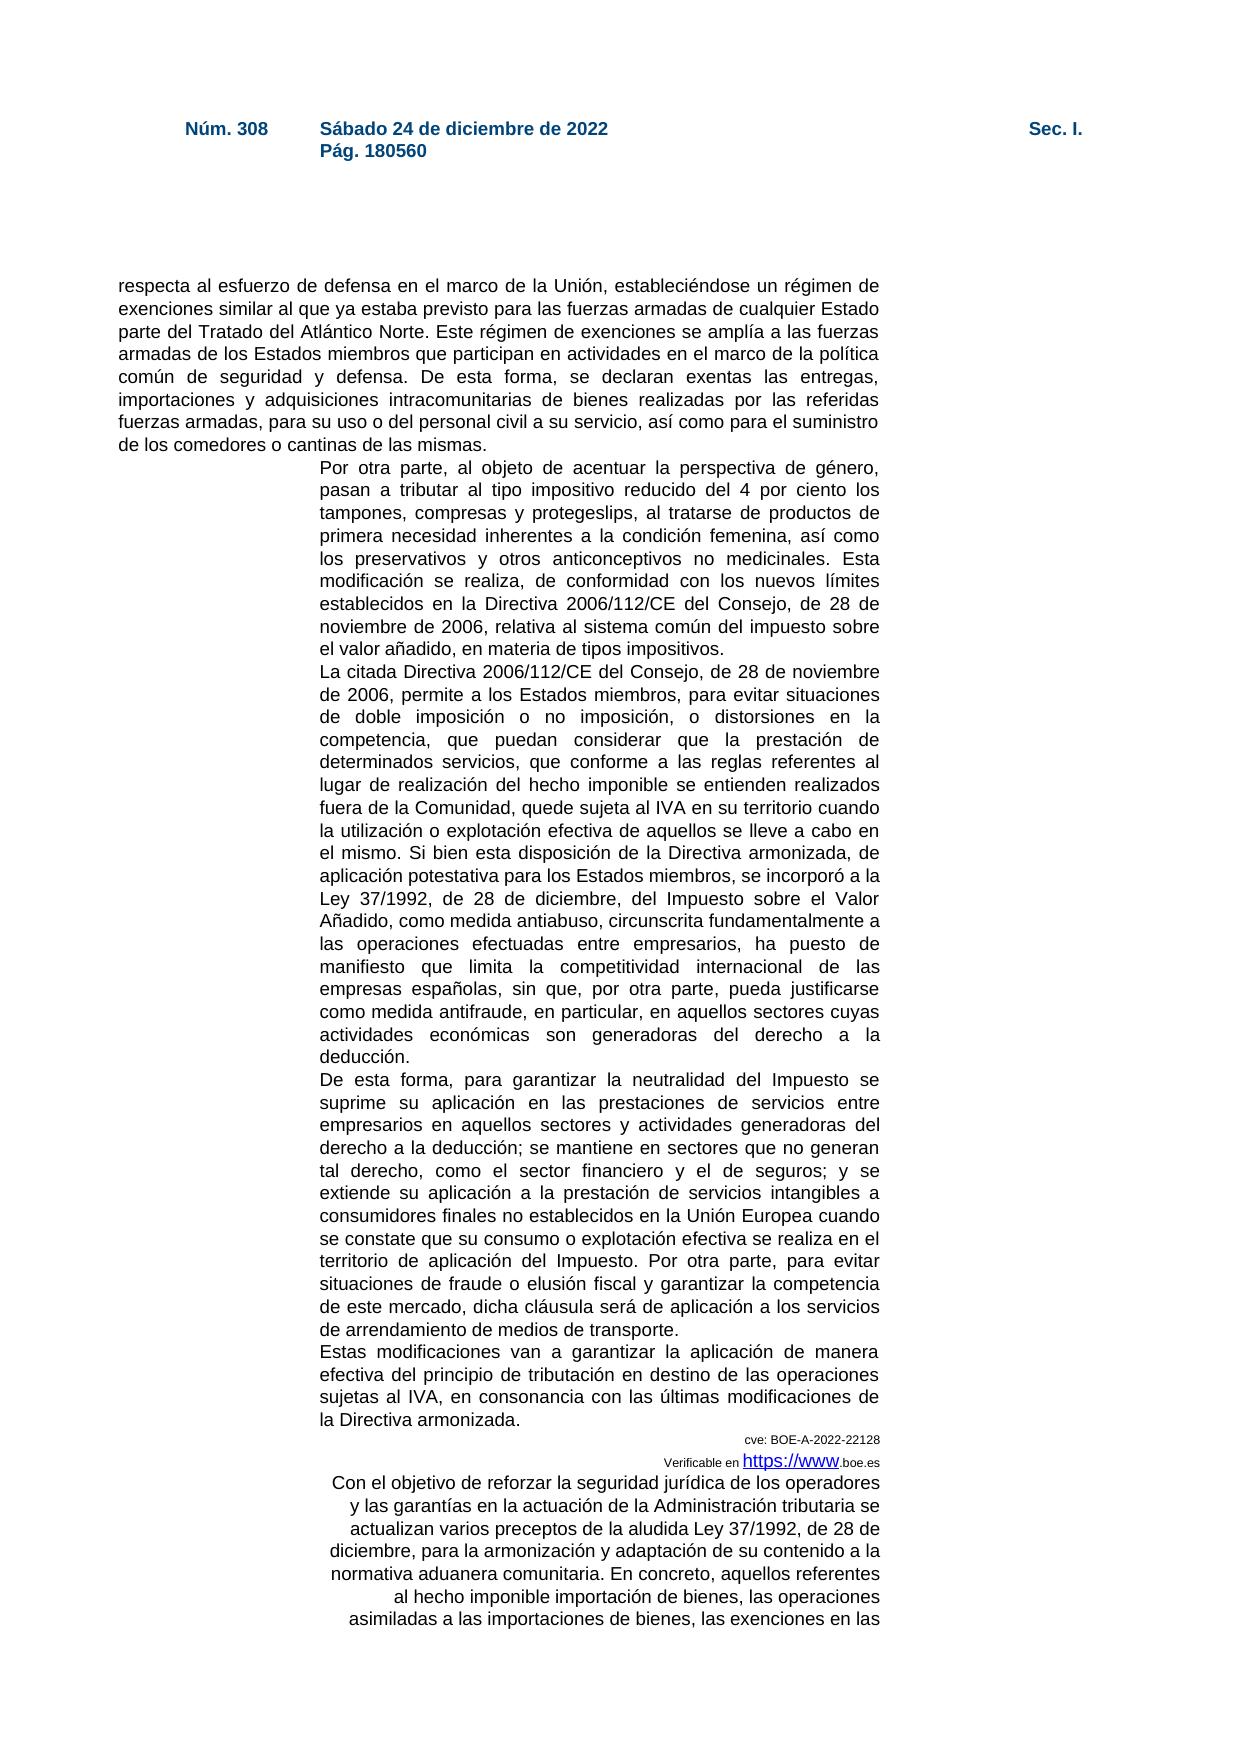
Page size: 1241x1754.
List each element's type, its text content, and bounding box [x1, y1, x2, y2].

text cve: BOE-A-2022-22128 [120, 1433, 880, 1447]
text La citada Directiva 2006/112/CE del Consejo, de 28 de noviembre de 2006, permite a los Estados miembros, para evitar situaciones de doble imposición o no imposición, o distorsiones en la competencia, que puedan considerar que la prestación de determinados servicios, que conforme a las reglas referentes al lugar de realización del hecho imponible se entienden realizados fuera de la Comunidad, quede sujeta al IVA en su territorio cuando la utilización o explotación efectiva de aquellos se lleve a cabo en el mismo. Si bien esta disposición de la Directiva armonizada, de aplicación potestativa para los Estados miembros, se incorporó a la Ley 37/1992, de 28 de diciembre, del Impuesto sobre el Valor Añadido, como medida antiabuso, circunscrita fundamentalmente a las operaciones efectuadas entre empresarios, ha puesto de manifiesto que limita la competitividad internacional de las empresas españolas, sin que, por otra parte, pueda justificarse como medida antifraude, en particular, en aquellos sectores cuyas actividades económicas son generadoras del derecho a la deducción. [319, 661, 880, 1068]
text Por otra parte, al objeto de acentuar la perspectiva de género, pasan a tributar al tipo impositivo reducido del 4 por ciento los tampones, compresas y protegeslips, al tratarse de productos de primera necesidad inherentes a la condición femenina, así como los preservativos y otros anticonceptivos no medicinales. Esta modificación se realiza, de conformidad con los nuevos límites establecidos en la Directiva 2006/112/CE del Consejo, de 28 de noviembre de 2006, relativa al sistema común del impuesto sobre el valor añadido, en materia de tipos impositivos. [319, 457, 880, 660]
text Con el objetivo de reforzar la seguridad jurídica de los operadores y las garantías en la actuación de la Administración tributaria se actualizan varios preceptos de la aludida Ley 37/1992, de 28 de diciembre, para la armonización y adaptación de su contenido a la normativa aduanera comunitaria. En concreto, aquellos referentes al hecho imponible importación de bienes, las operaciones asimiladas a las importaciones de bienes, las exenciones en las [319, 1472, 880, 1630]
text respecta al esfuerzo de defensa en el marco de la Unión, estableciéndose un régimen de exenciones similar al que ya estaba previsto para las fuerzas armadas de cualquier Estado parte del Tratado del Atlántico Norte. Este régimen de exenciones se amplía a las fuerzas armadas de los Estados miembros que participan en actividades en el marco de la política común de seguridad y defensa. De esta forma, se declaran exentas las entregas, importaciones y adquisiciones intracomunitarias de bienes realizadas por las referidas fuerzas armadas, para su uso o del personal civil a su servicio, así como para el suministro de los comedores o cantinas de las mismas. [118, 275, 880, 456]
text De esta forma, para garantizar la neutralidad del Impuesto se suprime su aplicación en las prestaciones de servicios entre empresarios en aquellos sectores y actividades generadoras del derecho a la deducción; se mantiene en sectores que no generan tal derecho, como el sector financiero y el de seguros; y se extiende su aplicación a la prestación de servicios intangibles a consumidores finales no establecidos en la Unión Europea cuando se constate que su consumo o explotación efectiva se realiza en el territorio de aplicación del Impuesto. Por otra parte, para evitar situaciones de fraude o elusión fiscal y garantizar la competencia de este mercado, dicha cláusula será de aplicación a los servicios de arrendamiento de medios de transporte. [319, 1069, 880, 1340]
text Núm. 308 Sábado 24 de diciembre de 2022 Sec. I. Pág. 180560 [185, 118, 1122, 161]
text Verificable en https://www.boe.es [120, 1449, 880, 1471]
text Estas modificaciones van a garantizar la aplicación de manera efectiva del principio de tributación en destino de las operaciones sujetas al IVA, en consonancia con las últimas modificaciones de la Directiva armonizada. [319, 1341, 879, 1431]
